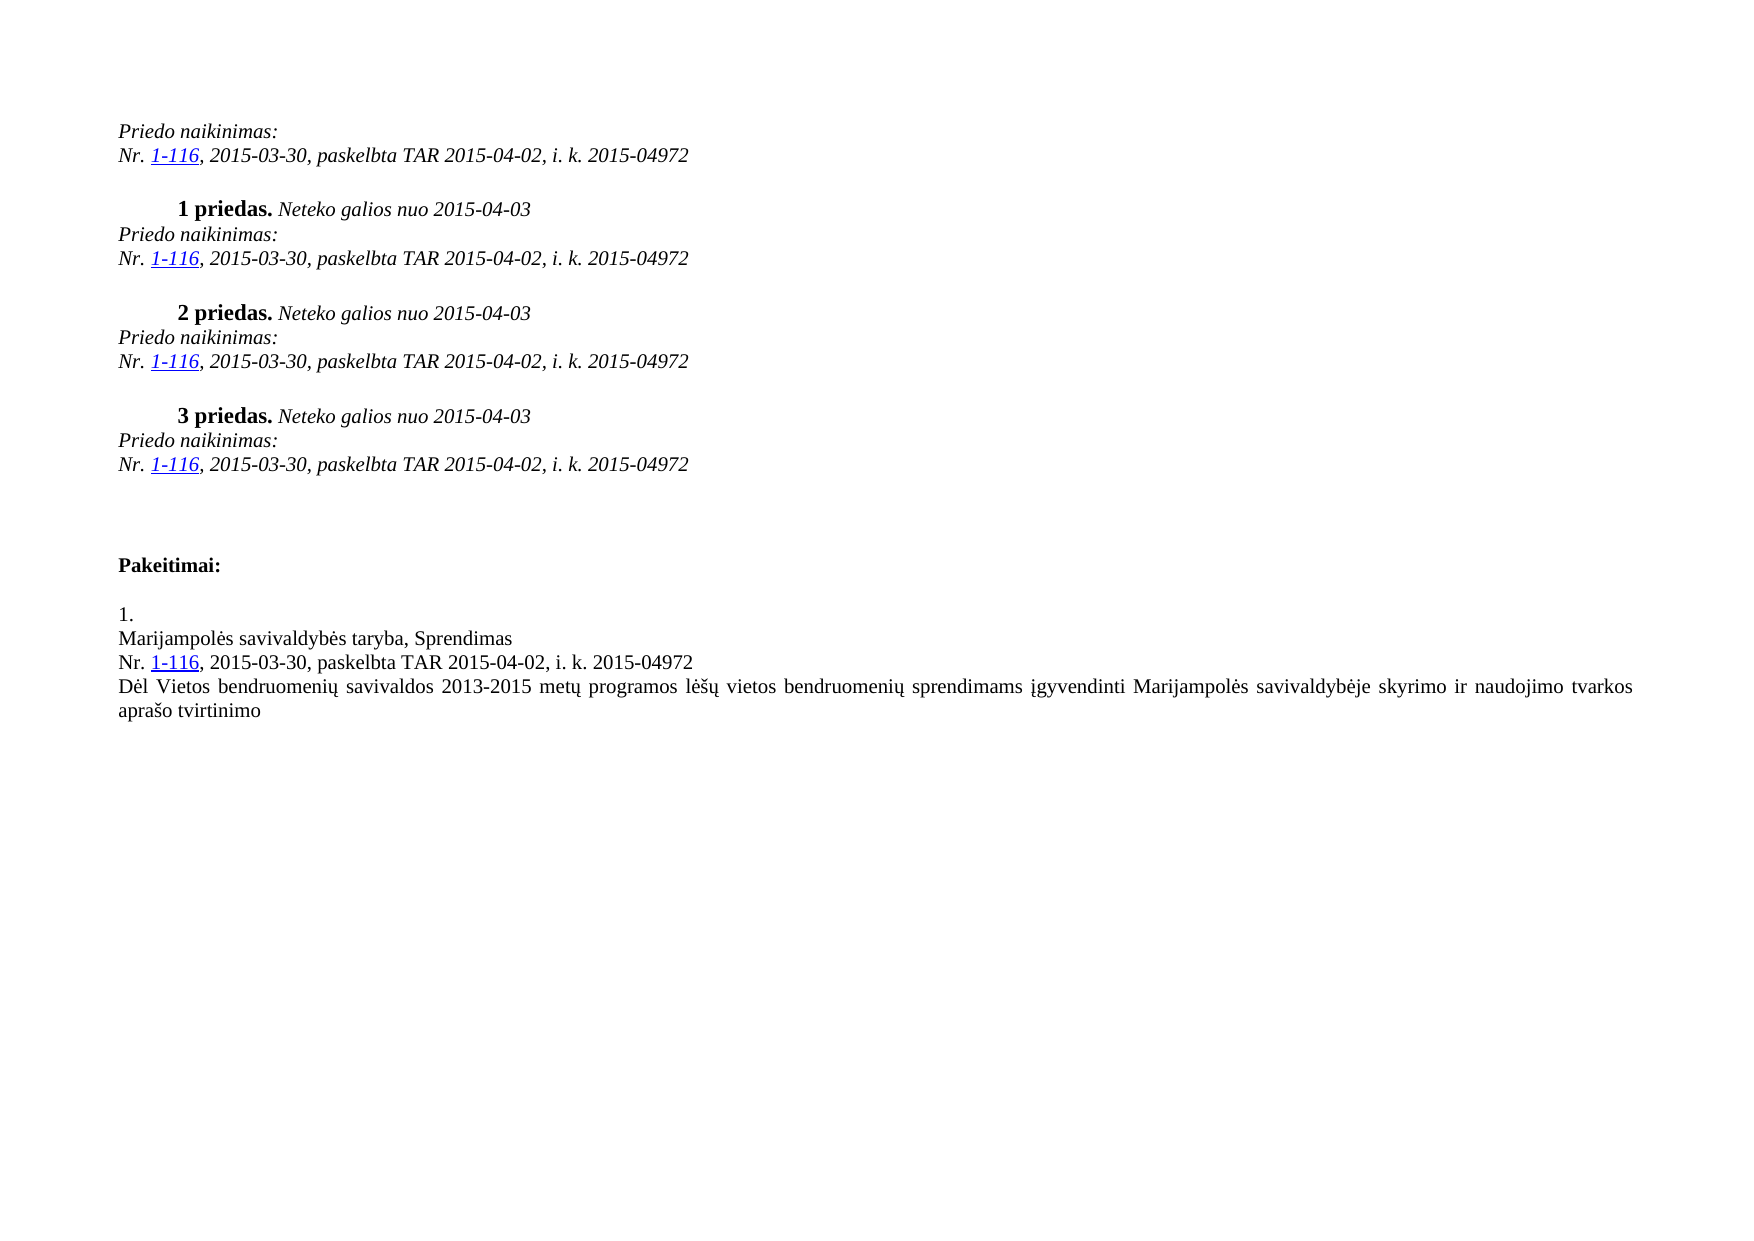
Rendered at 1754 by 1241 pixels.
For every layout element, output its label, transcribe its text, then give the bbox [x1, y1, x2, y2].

text Nr. 1-116, 2015-03-30, paskelbta TAR 2015-04-02, i. k. 2015-04972 [118, 649, 1636, 674]
text Priedo naikinimas: [118, 428, 1636, 452]
text Dėl Vietos bendruomenių savivaldos 2013-2015 metų programos lėšų vietos bendruomenių sprendimams įgyvendinti Marijampolės savivaldybėje skyrimo ir naudojimo tvarkos aprašo tvirtinimo [118, 674, 1636, 722]
text 2 priedas. Neteko galios nuo 2015-04-03 [118, 299, 1636, 325]
text Priedo naikinimas: [118, 325, 1636, 349]
text Nr. 1-116, 2015-03-30, paskelbta TAR 2015-04-02, i. k. 2015-04972 [118, 452, 1636, 476]
text Priedo naikinimas: [118, 119, 1636, 143]
text Priedo naikinimas: [118, 222, 1636, 246]
text 3 priedas. Neteko galios nuo 2015-04-03 [118, 402, 1636, 428]
text 1 priedas. Neteko galios nuo 2015-04-03 [118, 196, 1636, 222]
text Pakeitimai: [118, 553, 1636, 577]
text 1. [118, 601, 1636, 626]
text Marijampolės savivaldybės taryba, Sprendimas [118, 626, 1636, 649]
text Nr. 1-116, 2015-03-30, paskelbta TAR 2015-04-02, i. k. 2015-04972 [118, 143, 1636, 167]
text Nr. 1-116, 2015-03-30, paskelbta TAR 2015-04-02, i. k. 2015-04972 [118, 246, 1636, 270]
text Nr. 1-116, 2015-03-30, paskelbta TAR 2015-04-02, i. k. 2015-04972 [118, 349, 1636, 373]
